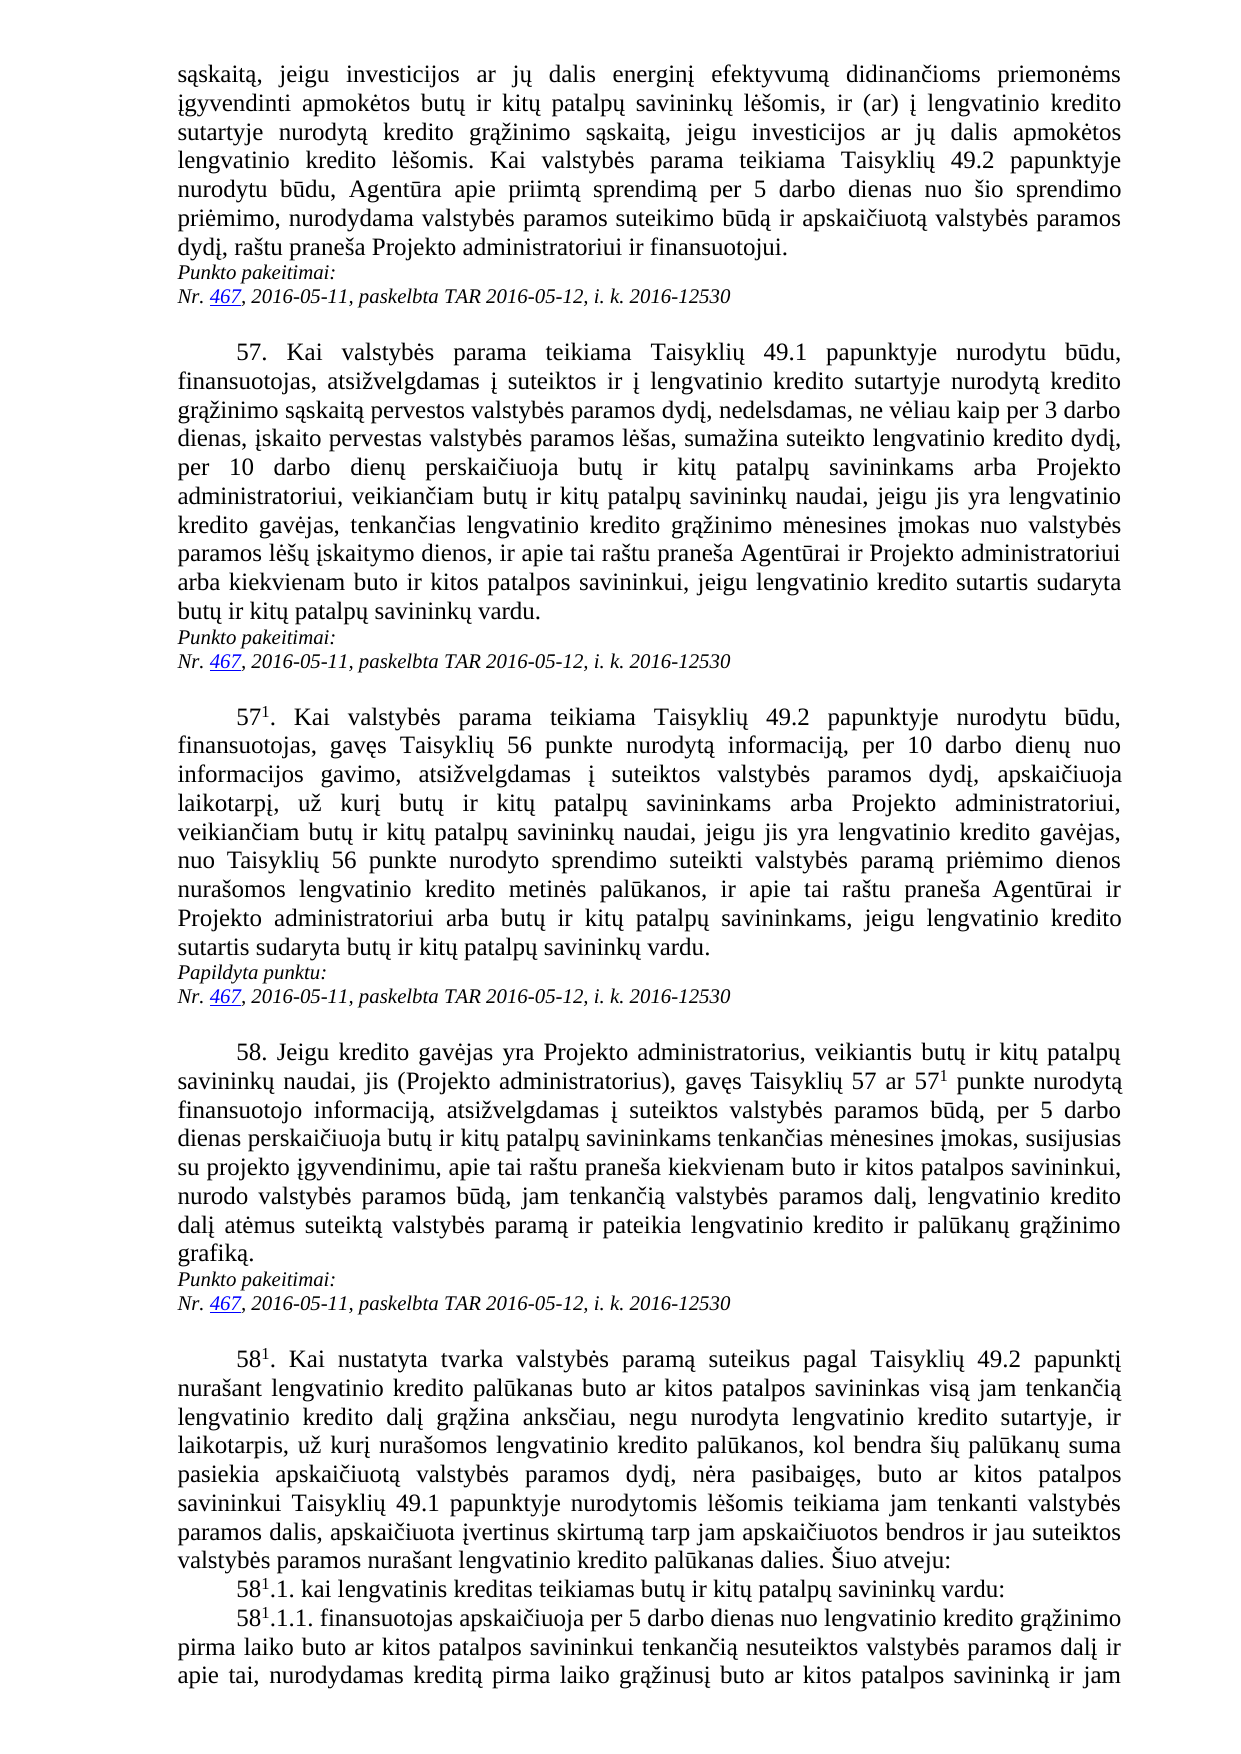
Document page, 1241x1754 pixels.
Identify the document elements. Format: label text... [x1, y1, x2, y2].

text Punkto pakeitimai: [177, 260, 1122, 284]
text Nr. 467, 2016-05-11, paskelbta TAR 2016-05-12, i. k. 2016-12530 [177, 1291, 1122, 1315]
text Nr. 467, 2016-05-11, paskelbta TAR 2016-05-12, i. k. 2016-12530 [177, 649, 1122, 673]
text 581. Kai nustatyta tvarka valstybės paramą suteikus pagal Taisyklių 49.2 papunktį nurašant lengvatinio kredito palūkanas buto ar kitos patalpos savininkas visą jam tenkančią lengvatinio kredito dalį grąžina anksčiau, negu nurodyta lengvatinio kredito sutartyje, ir laikotarpis, už kurį nurašomos lengvatinio kredito palūkanos, kol bendra šių palūkanų suma pasiekia apskaičiuotą valstybės paramos dydį, nėra pasibaigęs, buto ar kitos patalpos savininkui Taisyklių 49.1 papunktyje nurodytomis lėšomis teikiama jam tenkanti valstybės paramos dalis, apskaičiuota įvertinus skirtumą tarp jam apskaičiuotos bendros ir jau suteiktos valstybės paramos nurašant lengvatinio kredito palūkanas dalies. Šiuo atveju: [177, 1344, 1122, 1574]
text 571. Kai valstybės parama teikiama Taisyklių 49.2 papunktyje nurodytu būdu, finansuotojas, gavęs Taisyklių 56 punkte nurodytą informaciją, per 10 darbo dienų nuo informacijos gavimo, atsižvelgdamas į suteiktos valstybės paramos dydį, apskaičiuoja laikotarpį, už kurį butų ir kitų patalpų savininkams arba Projekto administratoriui, veikiančiam butų ir kitų patalpų savininkų naudai, jeigu jis yra lengvatinio kredito gavėjas, nuo Taisyklių 56 punkte nurodyto sprendimo suteikti valstybės paramą priėmimo dienos nurašomos lengvatinio kredito metinės palūkanos, ir apie tai raštu praneša Agentūrai ir Projekto administratoriui arba butų ir kitų patalpų savininkams, jeigu lengvatinio kredito sutartis sudaryta butų ir kitų patalpų savininkų vardu. [177, 702, 1122, 960]
text 581.1.1. finansuotojas apskaičiuoja per 5 darbo dienas nuo lengvatinio kredito grąžinimo pirma laiko buto ar kitos patalpos savininkui tenkančią nesuteiktos valstybės paramos dalį ir apie tai, nurodydamas kreditą pirma laiko grąžinusį buto ar kitos patalpos savininką ir jam [177, 1603, 1122, 1689]
text Nr. 467, 2016-05-11, paskelbta TAR 2016-05-12, i. k. 2016-12530 [177, 984, 1122, 1008]
text 57. Kai valstybės parama teikiama Taisyklių 49.1 papunktyje nurodytu būdu, finansuotojas, atsižvelgdamas į suteiktos ir į lengvatinio kredito sutartyje nurodytą kredito grąžinimo sąskaitą pervestos valstybės paramos dydį, nedelsdamas, ne vėliau kaip per 3 darbo dienas, įskaito pervestas valstybės paramos lėšas, sumažina suteikto lengvatinio kredito dydį, per 10 darbo dienų perskaičiuoja butų ir kitų patalpų savininkams arba Projekto administratoriui, veikiančiam butų ir kitų patalpų savininkų naudai, jeigu jis yra lengvatinio kredito gavėjas, tenkančias lengvatinio kredito grąžinimo mėnesines įmokas nuo valstybės paramos lėšų įskaitymo dienos, ir apie tai raštu praneša Agentūrai ir Projekto administratoriui arba kiekvienam buto ir kitos patalpos savininkui, jeigu lengvatinio kredito sutartis sudaryta butų ir kitų patalpų savininkų vardu. [177, 337, 1122, 625]
text Punkto pakeitimai: [177, 1267, 1122, 1291]
text Nr. 467, 2016-05-11, paskelbta TAR 2016-05-12, i. k. 2016-12530 [177, 284, 1122, 308]
text 58. Jeigu kredito gavėjas yra Projekto administratorius, veikiantis butų ir kitų patalpų savininkų naudai, jis (Projekto administratorius), gavęs Taisyklių 57 ar 571 punkte nurodytą finansuotojo informaciją, atsižvelgdamas į suteiktos valstybės paramos būdą, per 5 darbo dienas perskaičiuoja butų ir kitų patalpų savininkams tenkančias mėnesines įmokas, susijusias su projekto įgyvendinimu, apie tai raštu praneša kiekvienam buto ir kitos patalpos savininkui, nurodo valstybės paramos būdą, jam tenkančią valstybės paramos dalį, lengvatinio kredito dalį atėmus suteiktą valstybės paramą ir pateikia lengvatinio kredito ir palūkanų grąžinimo grafiką. [177, 1037, 1122, 1267]
text 581.1. kai lengvatinis kreditas teikiamas butų ir kitų patalpų savininkų vardu: [177, 1574, 1122, 1603]
text Punkto pakeitimai: [177, 625, 1122, 649]
text Papildyta punktu: [177, 960, 1122, 984]
text sąskaitą, jeigu investicijos ar jų dalis energinį efektyvumą didinančioms priemonėms įgyvendinti apmokėtos butų ir kitų patalpų savininkų lėšomis, ir (ar) į lengvatinio kredito sutartyje nurodytą kredito grąžinimo sąskaitą, jeigu investicijos ar jų dalis apmokėtos lengvatinio kredito lėšomis. Kai valstybės parama teikiama Taisyklių 49.2 papunktyje nurodytu būdu, Agentūra apie priimtą sprendimą per 5 darbo dienas nuo šio sprendimo priėmimo, nurodydama valstybės paramos suteikimo būdą ir apskaičiuotą valstybės paramos dydį, raštu praneša Projekto administratoriui ir finansuotojui. [177, 59, 1122, 260]
